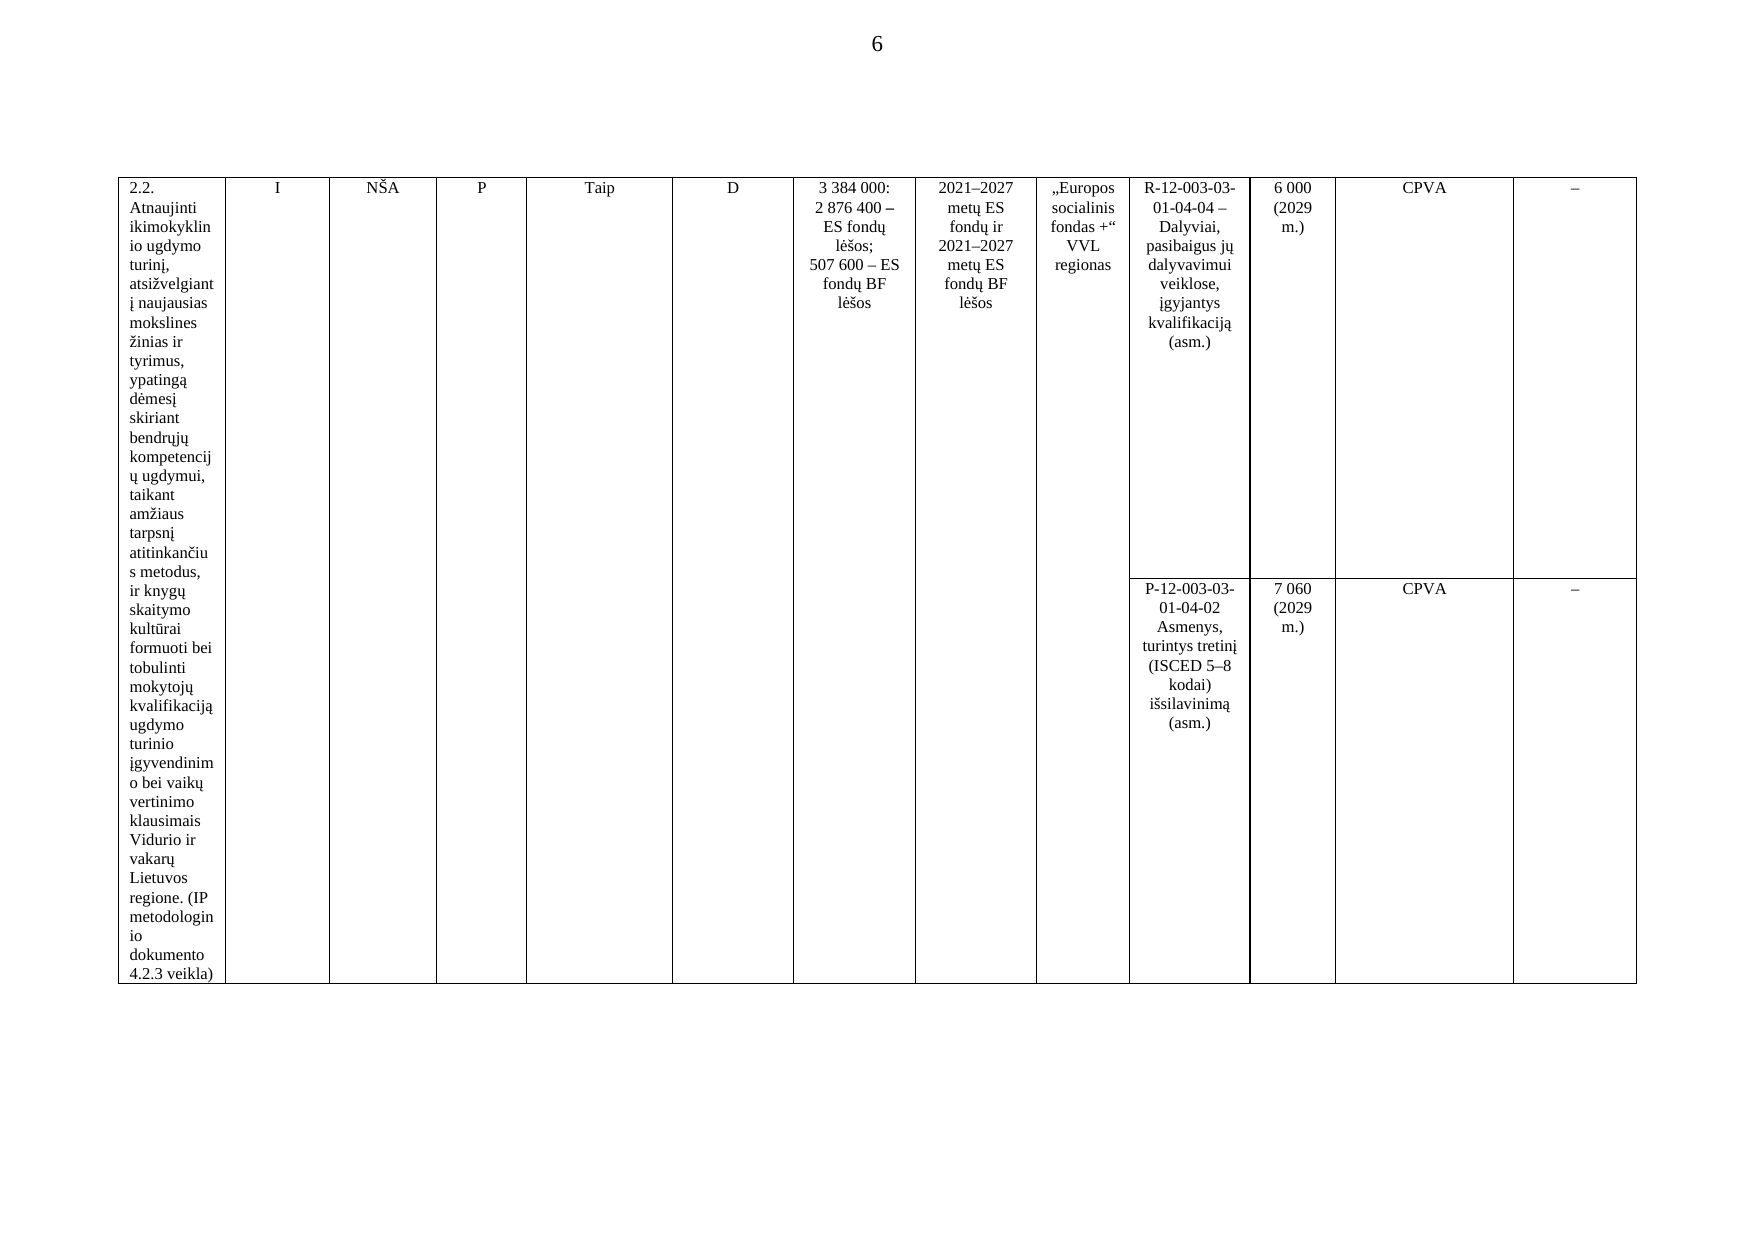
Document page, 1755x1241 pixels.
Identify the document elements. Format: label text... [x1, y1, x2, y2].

table_cell „Europos socialinis fondas +“ VVL regionas [1037, 178, 1129, 983]
table_cell 2.2. Atnaujinti ikimokyklinio ugdymo turinį, atsižvelgiant į naujausias mokslines žinias ir tyrimus, ypatingą dėmesį skiriant bendrųjų kompetencijų ugdymui, taikant amžiaus tarpsnį atitinkančius metodus, ir knygų skaitymo kultūrai formuoti bei tobulinti mokytojų kvalifikaciją ugdymo turinio įgyvendinimo bei vaikų vertinimo klausimais Vidurio ir vakarų Lietuvos regione. (IP metodologinio dokumento 4.2.3 veikla) [119, 178, 225, 983]
table_cell Taip [527, 178, 672, 983]
table_cell 6 000 (2029 m.) [1251, 178, 1335, 578]
table_cell – [1514, 579, 1636, 983]
table_cell 2021–2027 metų ES fondų ir 2021–2027 metų ES fondų BF lėšos [916, 178, 1036, 983]
table_cell R-12-003-03-01-04-04 – Dalyviai, pasibaigus jų dalyvavimui veiklose, įgyjantys kvalifikaciją (asm.) [1130, 178, 1249, 578]
table_cell P-12-003-03-01-04-02 Asmenys, turintys tretinį (ISCED 5–8 kodai) išsilavinimą (asm.) [1130, 579, 1249, 983]
table_cell CPVA [1336, 178, 1513, 578]
table_cell D [673, 178, 793, 983]
table_cell P [437, 178, 526, 983]
table_cell 7 060 (2029 m.) [1251, 579, 1335, 983]
table_cell CPVA [1336, 579, 1513, 983]
table_cell 3 384 000: 2 876 400 – ES fondų lėšos; 507 600 – ES fondų BF lėšos [794, 178, 915, 983]
table_cell I [226, 178, 329, 983]
table_cell NŠA [330, 178, 436, 983]
table_cell – [1514, 178, 1636, 578]
